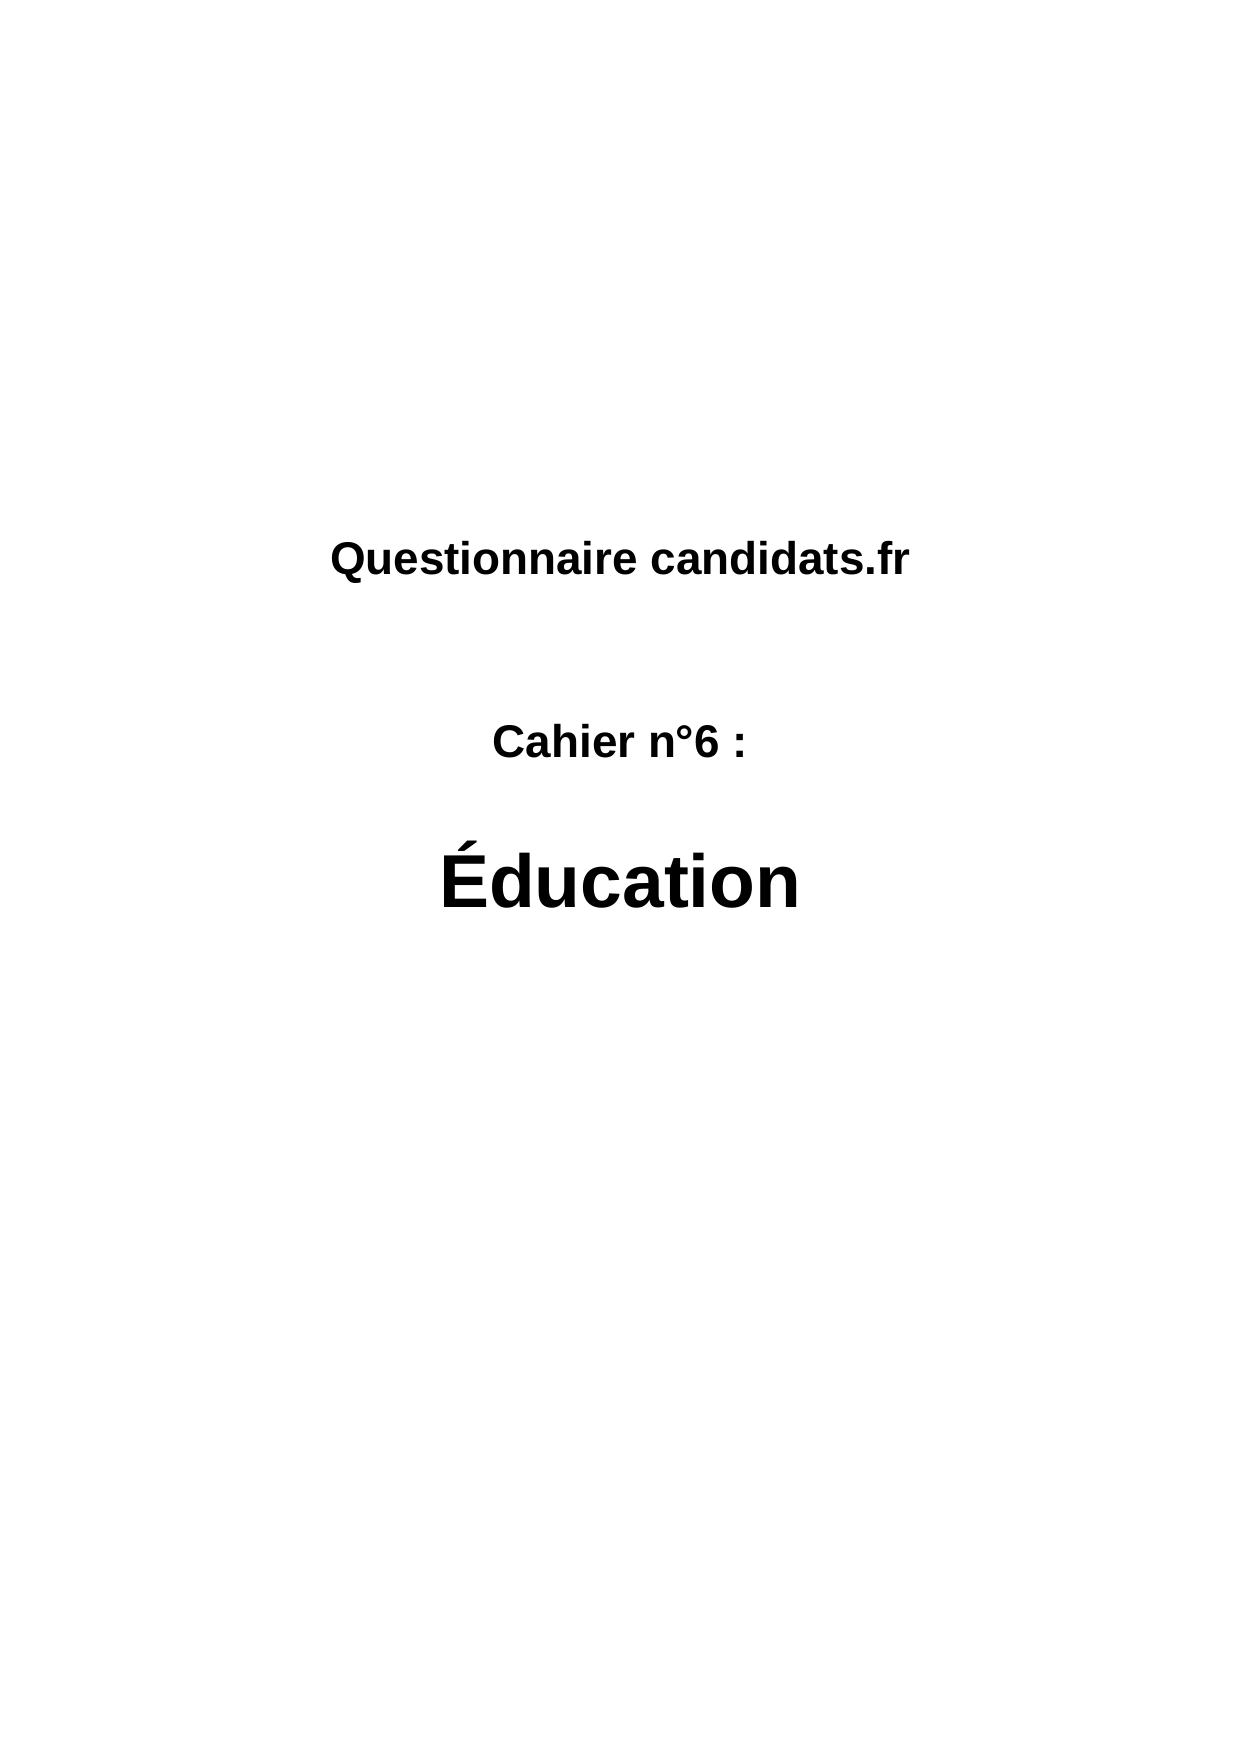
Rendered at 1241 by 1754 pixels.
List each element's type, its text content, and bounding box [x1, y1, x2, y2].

text Cahier n°6 : [118, 716, 1122, 767]
subtitle Éducation [118, 839, 1122, 923]
subtitle Questionnaire candidats.fr [118, 533, 1122, 584]
